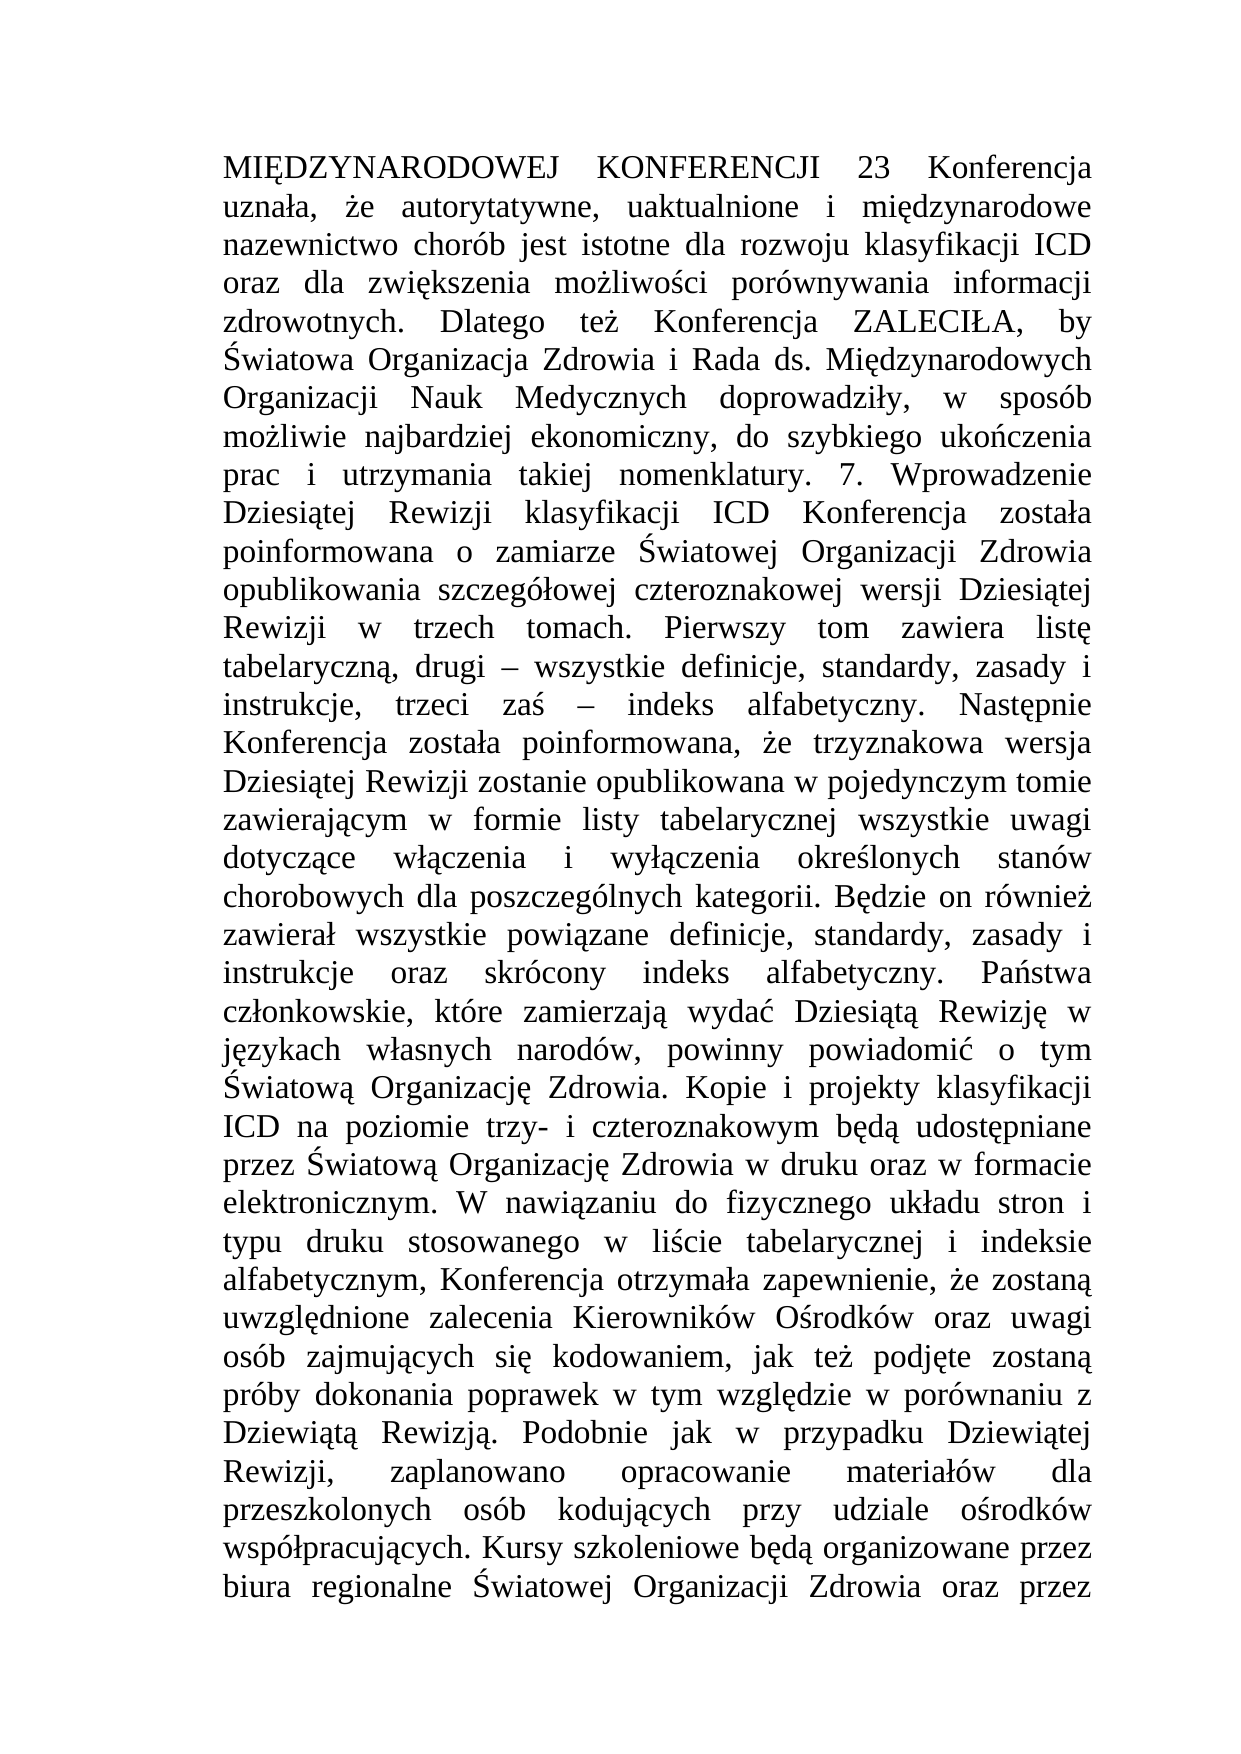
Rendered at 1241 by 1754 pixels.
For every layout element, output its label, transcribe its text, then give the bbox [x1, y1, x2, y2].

list MIĘDZYNARODOWEJ KONFERENCJI 23 Konferencja uznała, że autorytatywne, uaktualnione i międzynarodowe nazewnictwo chorób jest istotne dla rozwoju klasyfikacji ICD oraz dla zwiększenia możliwości porównywania informacji zdrowotnych. Dlatego też Konferencja ZALECIŁA, by Światowa Organizacja Zdrowia i Rada ds. Międzynarodowych Organizacji Nauk Medycznych doprowadziły, w sposób możliwie najbardziej ekonomiczny, do szybkiego ukończenia prac i utrzymania takiej nomenklatury. 7. Wprowadzenie Dziesiątej Rewizji klasyfikacji ICD Konferencja została poinformowana o zamiarze Światowej Organizacji Zdrowia opublikowania szczegółowej czteroznakowej wersji Dziesiątej Rewizji w trzech tomach. Pierwszy tom zawiera listę tabelaryczną, drugi – wszystkie definicje, standardy, zasady i instrukcje, trzeci zaś – indeks alfabetyczny. Następnie Konferencja została poinformowana, że trzyznakowa wersja Dziesiątej Rewizji zostanie opublikowana w pojedynczym tomie zawierającym w formie listy tabelarycznej wszystkie uwagi dotyczące włączenia i wyłączenia określonych stanów chorobowych dla poszczególnych kategorii. Będzie on również zawierał wszystkie powiązane definicje, standardy, zasady i instrukcje oraz skrócony indeks alfabetyczny. Państwa członkowskie, które zamierzają wydać Dziesiątą Rewizję w językach własnych narodów, powinny powiadomić o tym Światową Organizację Zdrowia. Kopie i projekty klasyfikacji ICD na poziomie trzy- i czteroznakowym będą udostępniane przez Światową Organizację Zdrowia w druku oraz w formacie elektronicznym. W nawiązaniu do fizycznego układu stron i typu druku stosowanego w liście tabelarycznej i indeksie alfabetycznym, Konferencja otrzymała zapewnienie, że zostaną uwzględnione zalecenia Kierowników Ośrodków oraz uwagi osób zajmujących się kodowaniem, jak też podjęte zostaną próby dokonania poprawek w tym względzie w porównaniu z Dziewiątą Rewizją. Podobnie jak w przypadku Dziewiątej Rewizji, zaplanowano opracowanie materiałów dla przeszkolonych osób kodujących przy udziale ośrodków współpracujących. Kursy szkoleniowe będą organizowane przez biura regionalne Światowej Organizacji Zdrowia oraz przez [223, 148, 1093, 1604]
